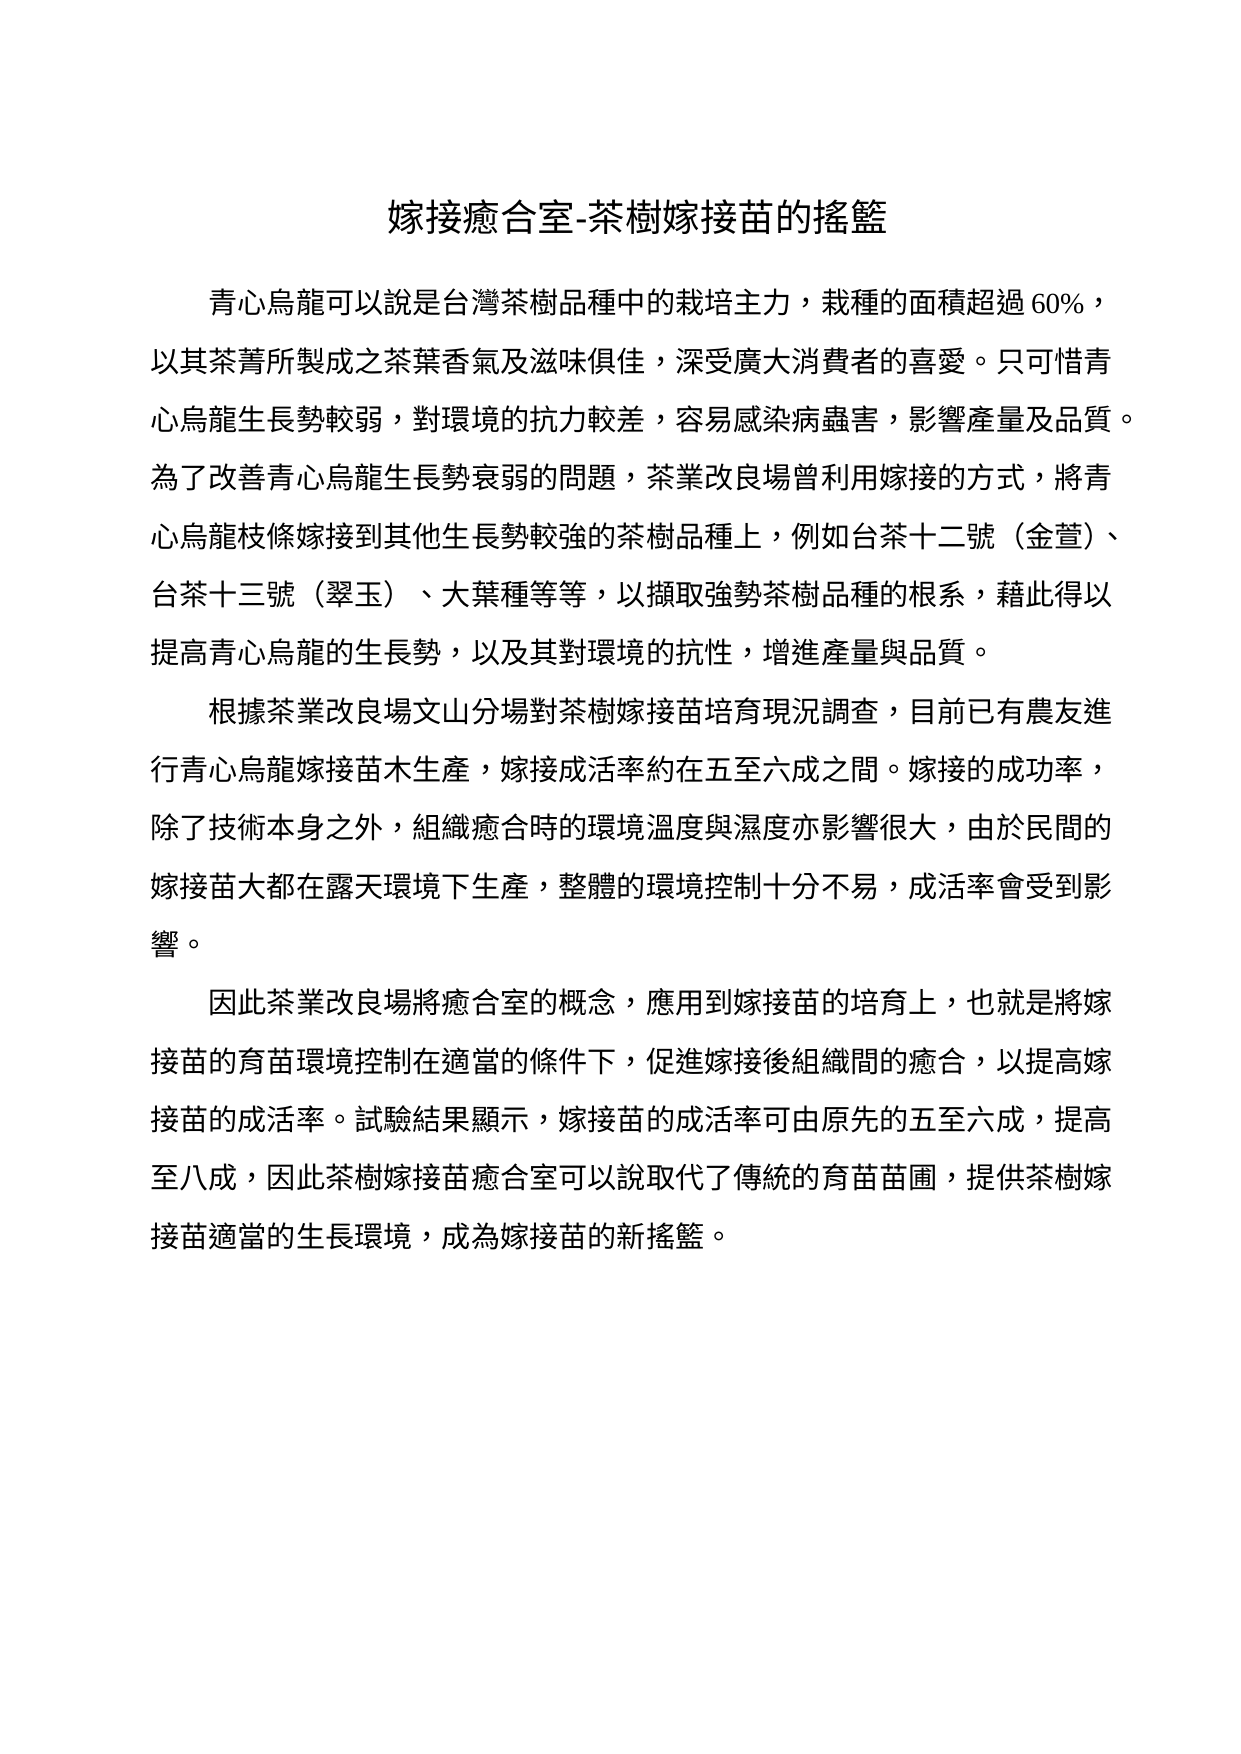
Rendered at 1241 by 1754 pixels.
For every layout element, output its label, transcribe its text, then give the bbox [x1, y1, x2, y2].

text 嫁接癒合室-茶樹嫁接苗的搖籃 [150, 187, 1125, 242]
text 青心烏龍可以說是台灣茶樹品種中的栽培主力，栽種的面積超過60%，以其茶菁所製成之茶葉香氣及滋味俱佳，深受廣大消費者的喜愛。只可惜青心烏龍生長勢較弱，對環境的抗力較差，容易感染病蟲害，影響產量及品質。為了改善青心烏龍生長勢衰弱的問題，茶業改良場曾利用嫁接的方式，將青心烏龍枝條嫁接到其他生長勢較強的茶樹品種上，例如台茶十二號（金萱）、台茶十三號（翠玉）、大葉種等等，以擷取強勢茶樹品種的根系，藉此得以提高青心烏龍的生長勢，以及其對環境的抗性，增進產量與品質。 [150, 267, 1125, 675]
text 根據茶業改良場文山分場對茶樹嫁接苗培育現況調查，目前已有農友進行青心烏龍嫁接苗木生產，嫁接成活率約在五至六成之間。嫁接的成功率，除了技術本身之外，組織癒合時的環境溫度與濕度亦影響很大，由於民間的嫁接苗大都在露天環境下生產，整體的環境控制十分不易，成活率會受到影響。 [150, 675, 1125, 967]
text 因此茶業改良場將癒合室的概念，應用到嫁接苗的培育上，也就是將嫁接苗的育苗環境控制在適當的條件下，促進嫁接後組織間的癒合，以提高嫁接苗的成活率。試驗結果顯示，嫁接苗的成活率可由原先的五至六成，提高至八成，因此茶樹嫁接苗癒合室可以說取代了傳統的育苗苗圃，提供茶樹嫁接苗適當的生長環境，成為嫁接苗的新搖籃。 [150, 967, 1125, 1259]
